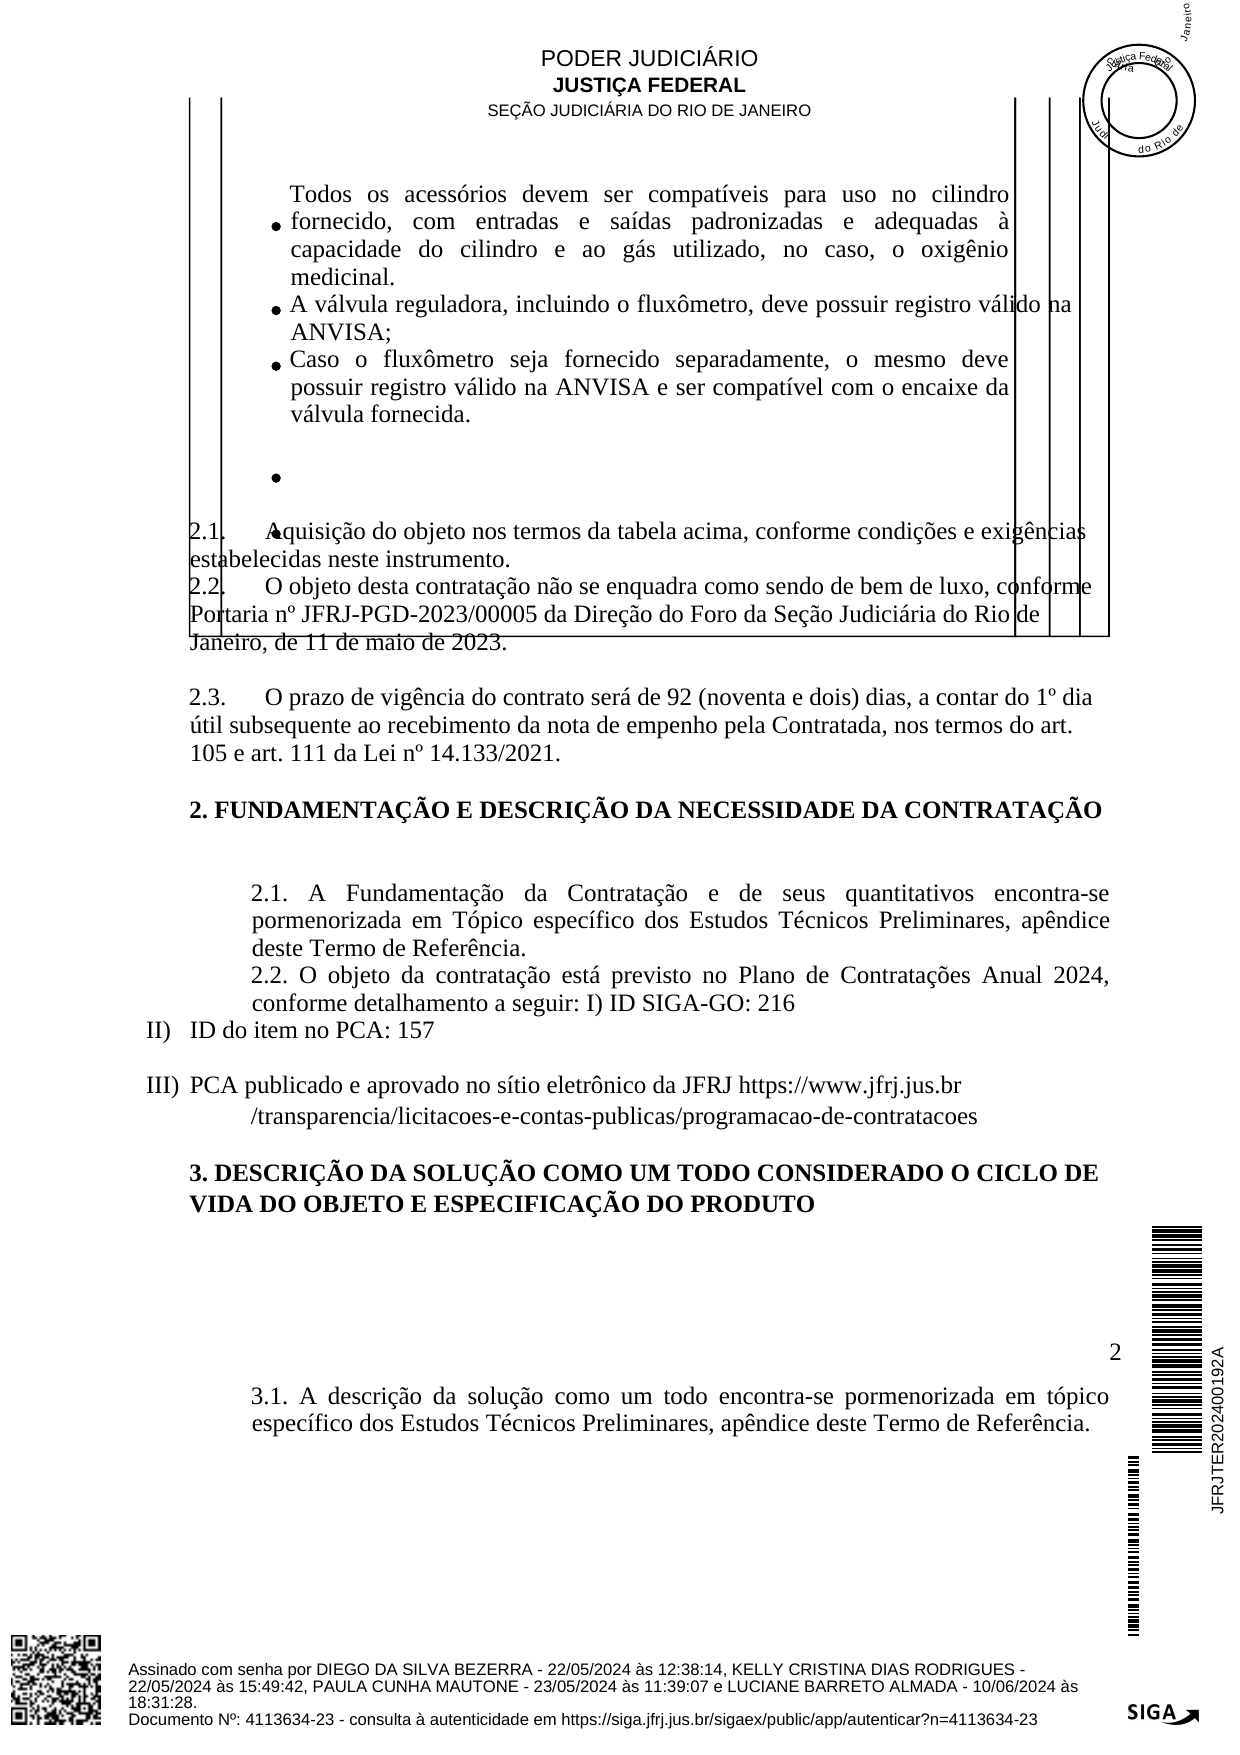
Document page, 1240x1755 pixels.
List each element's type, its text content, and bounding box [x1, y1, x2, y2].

text Caso o fluxômetro seja fornecido separadamente, o mesmo deve possuir registro válido na ANVISA e ser compatível com o encaixe da válvula fornecida. [289, 346, 1010, 428]
text 2.2. O objeto da contratação está previsto no Plano de Contratações Anual 2024, conforme detalhamento a seguir: I) ID SIGA-GO: 216 [251, 962, 1111, 1017]
list O prazo de vigência do contrato será de 92 (noventa e dois) dias, a contar do 1º dia útil subsequente ao recebimento da nota de empenho pela Contratada, nos termos do art. 105 e art. 111 da Lei nº 14.133/2021. [188, 684, 1102, 767]
list O objeto desta contratação não se enquadra como sendo de bem de luxo, conforme Portaria nº JFRJ-PGD-2023/00005 da Direção do Foro da Seção Judiciária do Rio de Janeiro, de 11 de maio de 2023. [223, 573, 1014, 635]
text 2 [189, 1337, 1122, 1366]
text A válvula reguladora, incluindo o fluxômetro, deve possuir registro válido na ANVISA; [1017, 290, 1048, 346]
subtitle 3. DESCRIÇÃO DA SOLUÇÃO COMO UM TODO CONSIDERADO O CICLO DE VIDA DO OBJETO E ESPECIFICAÇÃO DO PRODUTO [189, 1158, 1122, 1218]
text 3.1. A descrição da solução como um todo encontra-se pormenorizada em tópico específico dos Estudos Técnicos Preliminares, apêndice deste Termo de Referência. [251, 1382, 1111, 1437]
list Aquisição do objeto nos termos da tabela acima, conforme condições e exigências estabelecidas neste instrumento. [223, 518, 1014, 573]
text /transparencia/licitacoes-e-contas-publicas/programacao-de-contratacoes [251, 1102, 1111, 1129]
subtitle 2. FUNDAMENTAÇÃO E DESCRIÇÃO DA NECESSIDADE DA CONTRATAÇÃO [189, 795, 1122, 824]
text A válvula reguladora, incluindo o fluxômetro, deve possuir registro válido na ANVISA; [289, 290, 1014, 346]
text 2.1. A Fundamentação da Contratação e de seus quantitativos encontra-se pormenorizada em Tópico específico dos Estudos Técnicos Preliminares, apêndice deste Termo de Referência. [251, 879, 1111, 962]
text Todos os acessórios devem ser compatíveis para uso no cilindro fornecido, com entradas e saídas padronizadas e adequadas à capacidade do cilindro e ao gás utilizado, no caso, o oxigênio medicinal. [289, 180, 1010, 290]
list O objeto desta contratação não se enquadra como sendo de bem de luxo, conforme Portaria nº JFRJ-PGD-2023/00005 da Direção do Foro da Seção Judiciária do Rio de Janeiro, de 11 de maio de 2023. [188, 638, 1102, 655]
list ID do item no PCA: 157 [146, 1017, 1111, 1044]
list PCA publicado e aprovado no sítio eletrônico da JFRJ https://www.jfrj.jus.br [146, 1072, 1111, 1099]
